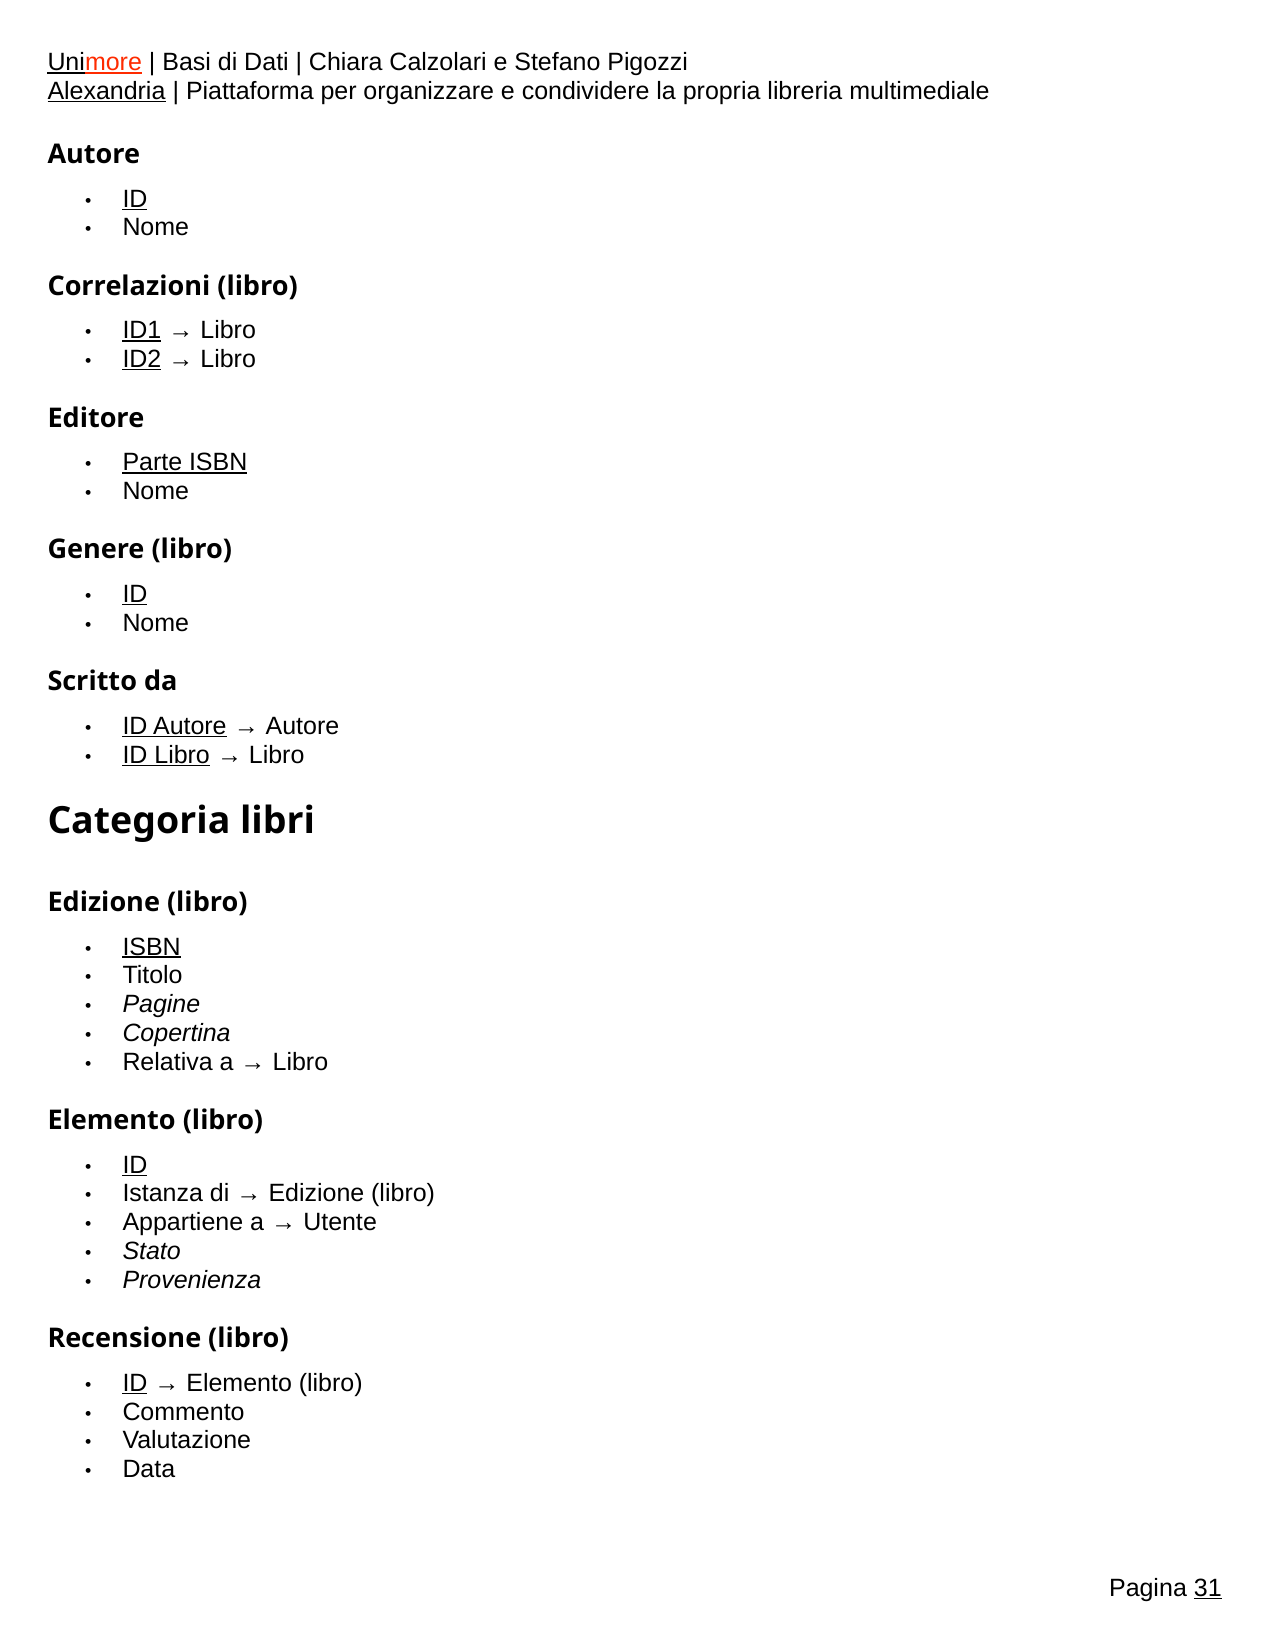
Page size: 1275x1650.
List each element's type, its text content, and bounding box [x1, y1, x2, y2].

list Stato [85, 1236, 1228, 1265]
list Titolo [85, 960, 1228, 989]
subtitle Correlazioni (libro) [47, 266, 1228, 303]
list Nome [85, 212, 1228, 241]
list ID2 → Libro [85, 344, 1228, 373]
list ID [85, 1150, 1228, 1178]
list ISBN [85, 932, 1228, 960]
subtitle Scritto da [47, 662, 1228, 699]
list Istanza di → Edizione (libro) [85, 1178, 1228, 1207]
subtitle Editore [47, 398, 1228, 435]
list Data [85, 1454, 1228, 1483]
subtitle Edizione (libro) [47, 882, 1228, 919]
list Valutazione [85, 1425, 1228, 1454]
list Relativa a → Libro [85, 1047, 1228, 1075]
list Nome [85, 476, 1228, 505]
subtitle Elemento (libro) [47, 1100, 1228, 1137]
list ID [85, 579, 1228, 608]
subtitle Recensione (libro) [47, 1318, 1228, 1355]
list ID → Elemento (libro) [85, 1368, 1228, 1397]
list Provenienza [85, 1265, 1228, 1293]
list ID [85, 184, 1228, 212]
list Appartiene a → Utente [85, 1207, 1228, 1236]
list ID Libro → Libro [85, 740, 1228, 769]
list ID1 → Libro [85, 316, 1228, 344]
subtitle Autore [47, 134, 1228, 171]
list ID Autore → Autore [85, 711, 1228, 740]
list Parte ISBN [85, 447, 1228, 476]
subtitle Categoria libri [47, 794, 1228, 845]
list Nome [85, 608, 1228, 637]
subtitle Genere (libro) [47, 530, 1228, 567]
list Pagine [85, 989, 1228, 1018]
list Commento [85, 1397, 1228, 1425]
list Copertina [85, 1018, 1228, 1047]
